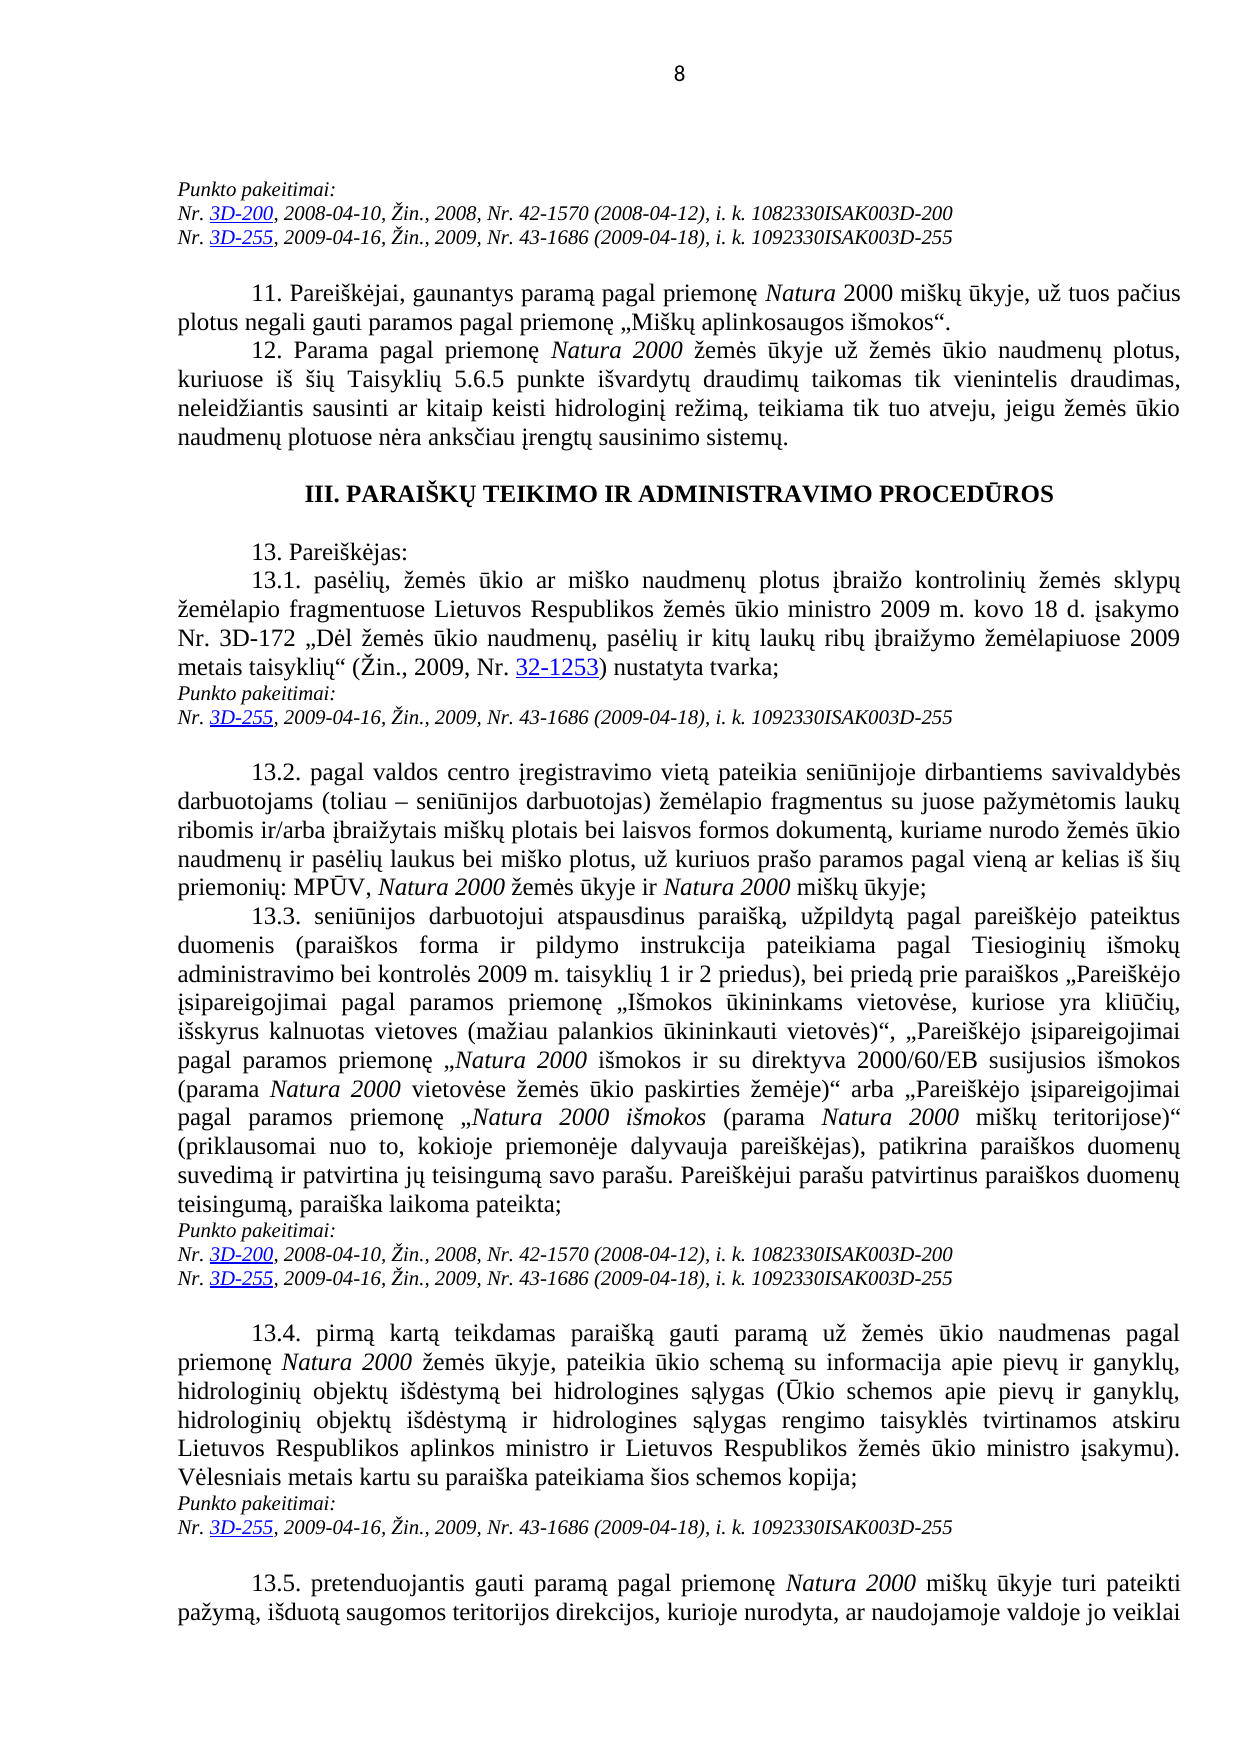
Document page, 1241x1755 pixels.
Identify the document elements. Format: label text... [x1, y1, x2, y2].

text Nr. 3D-255, 2009-04-16, Žin., 2009, Nr. 43-1686 (2009-04-18), i. k. 1092330ISAK003D-255 [177, 1515, 1181, 1539]
text Nr. 3D-200, 2008-04-10, Žin., 2008, Nr. 42-1570 (2008-04-12), i. k. 1082330ISAK003D-200 [177, 201, 1181, 225]
text Nr. 3D-255, 2009-04-16, Žin., 2009, Nr. 43-1686 (2009-04-18), i. k. 1092330ISAK003D-255 [177, 705, 1181, 729]
text Punkto pakeitimai: [177, 1217, 1181, 1242]
text 13.3. seniūnijos darbuotojui atspausdinus paraišką, užpildytą pagal pareiškėjo pateiktus duomenis (paraiškos forma ir pildymo instrukcija pateikiama pagal Tiesioginių išmokų administravimo bei kontrolės 2009 m. taisyklių 1 ir 2 priedus), bei priedą prie paraiškos „Pareiškėjo įsipareigojimai pagal paramos priemonę „Išmokos ūkininkams vietovėse, kuriose yra kliūčių, išskyrus kalnuotas vietoves (mažiau palankios ūkininkauti vietovės)“, „Pareiškėjo įsipareigojimai pagal paramos priemonę „Natura 2000 išmokos ir su direktyva 2000/60/EB susijusios išmokos (parama Natura 2000 vietovėse žemės ūkio paskirties žemėje)“ arba „Pareiškėjo įsipareigojimai pagal paramos priemonę „Natura 2000 išmokos (parama Natura 2000 miškų teritorijose)“ (priklausomai nuo to, kokioje priemonėje dalyvauja pareiškėjas), patikrina paraiškos duomenų suvedimą ir patvirtina jų teisingumą savo parašu. Pareiškėjui parašu patvirtinus paraiškos duomenų teisingumą, paraiška laikoma pateikta; [177, 901, 1181, 1217]
text III. PARAIŠKŲ TEIKIMO IR ADMINISTRAVIMO PROCEDŪROS [177, 479, 1181, 508]
text 13. Pareiškėjas: [177, 537, 1181, 566]
text 11. Pareiškėjai, gaunantys paramą pagal priemonę Natura 2000 miškų ūkyje, už tuos pačius plotus negali gauti paramos pagal priemonę „Miškų aplinkosaugos išmokos“. [177, 278, 1181, 336]
text Nr. 3D-255, 2009-04-16, Žin., 2009, Nr. 43-1686 (2009-04-18), i. k. 1092330ISAK003D-255 [177, 225, 1181, 249]
text 13.4. pirmą kartą teikdamas paraišką gauti paramą už žemės ūkio naudmenas pagal priemonę Natura 2000 žemės ūkyje, pateikia ūkio schemą su informacija apie pievų ir ganyklų, hidrologinių objektų išdėstymą bei hidrologines sąlygas (Ūkio schemos apie pievų ir ganyklų, hidrologinių objektų išdėstymą ir hidrologines sąlygas rengimo taisyklės tvirtinamos atskiru Lietuvos Respublikos aplinkos ministro ir Lietuvos Respublikos žemės ūkio ministro įsakymu). Vėlesniais metais kartu su paraiška pateikiama šios schemos kopija; [177, 1318, 1181, 1491]
text 12. Parama pagal priemonę Natura 2000 žemės ūkyje už žemės ūkio naudmenų plotus, kuriuose iš šių Taisyklių 5.6.5 punkte išvardytų draudimų taikomas tik vienintelis draudimas, neleidžiantis sausinti ar kitaip keisti hidrologinį režimą, teikiama tik tuo atveju, jeigu žemės ūkio naudmenų plotuose nėra anksčiau įrengtų sausinimo sistemų. [177, 336, 1181, 451]
text Punkto pakeitimai: [177, 1491, 1181, 1515]
text Nr. 3D-200, 2008-04-10, Žin., 2008, Nr. 42-1570 (2008-04-12), i. k. 1082330ISAK003D-200 [177, 1242, 1181, 1266]
text Punkto pakeitimai: [177, 681, 1181, 705]
text Punkto pakeitimai: [177, 177, 1181, 201]
text 13.1. pasėlių, žemės ūkio ar miško naudmenų plotus įbraižo kontrolinių žemės sklypų žemėlapio fragmentuose Lietuvos Respublikos žemės ūkio ministro 2009 m. kovo 18 d. įsakymo Nr. 3D-172 „Dėl žemės ūkio naudmenų, pasėlių ir kitų laukų ribų įbraižymo žemėlapiuose 2009 metais taisyklių“ (Žin., 2009, Nr. 32-1253) nustatyta tvarka; [177, 566, 1181, 681]
text 13.5. pretenduojantis gauti paramą pagal priemonę Natura 2000 miškų ūkyje turi pateikti pažymą, išduotą saugomos teritorijos direkcijos, kurioje nurodyta, ar naudojamoje valdoje jo veiklai [177, 1568, 1181, 1625]
text 13.2. pagal valdos centro įregistravimo vietą pateikia seniūnijoje dirbantiems savivaldybės darbuotojams (toliau – seniūnijos darbuotojas) žemėlapio fragmentus su juose pažymėtomis laukų ribomis ir/arba įbraižytais miškų plotais bei laisvos formos dokumentą, kuriame nurodo žemės ūkio naudmenų ir pasėlių laukus bei miško plotus, už kuriuos prašo paramos pagal vieną ar kelias iš šių priemonių: MPŪV, Natura 2000 žemės ūkyje ir Natura 2000 miškų ūkyje; [177, 757, 1181, 901]
text Nr. 3D-255, 2009-04-16, Žin., 2009, Nr. 43-1686 (2009-04-18), i. k. 1092330ISAK003D-255 [177, 1266, 1181, 1290]
